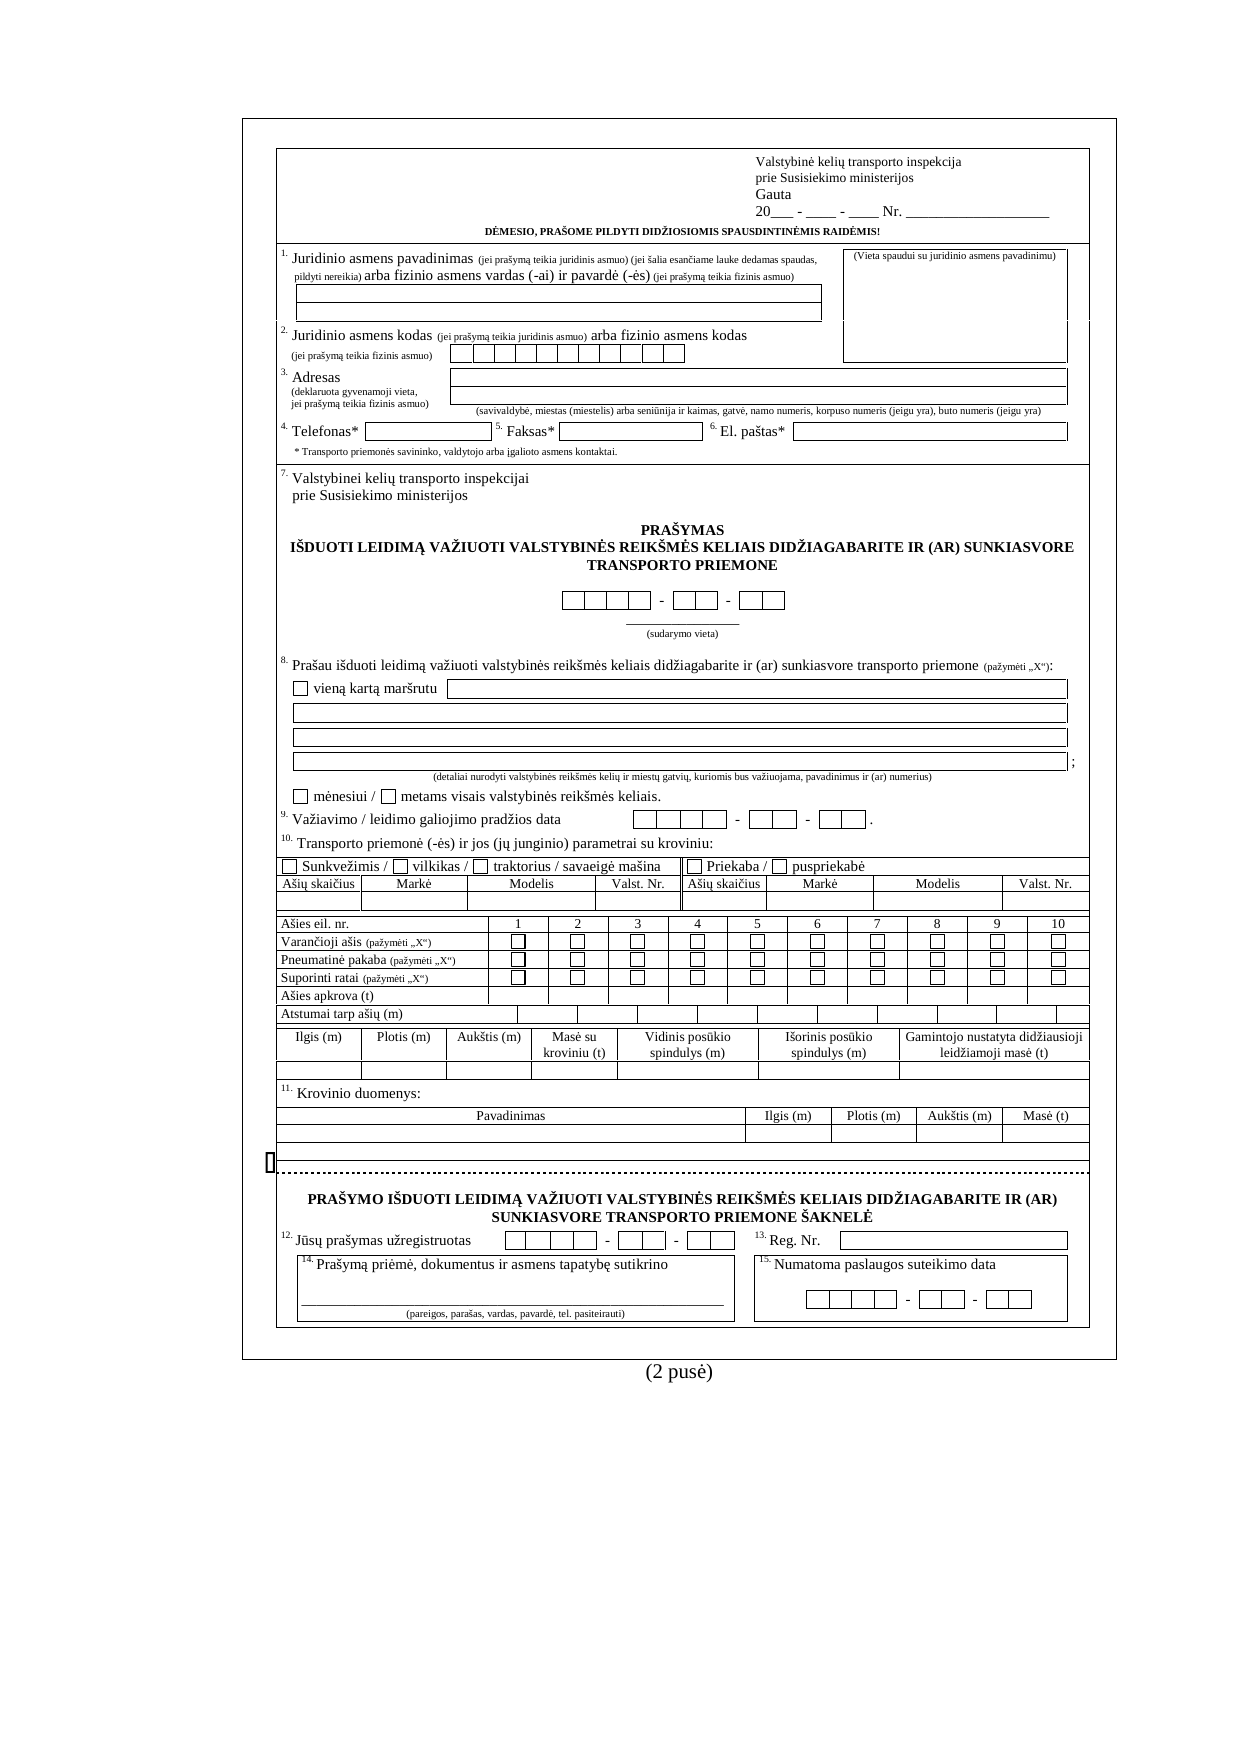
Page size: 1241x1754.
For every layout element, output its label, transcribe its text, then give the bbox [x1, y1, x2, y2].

text (2 pusė) [177, 1359, 1181, 1383]
table_header [243, 119, 1116, 1358]
